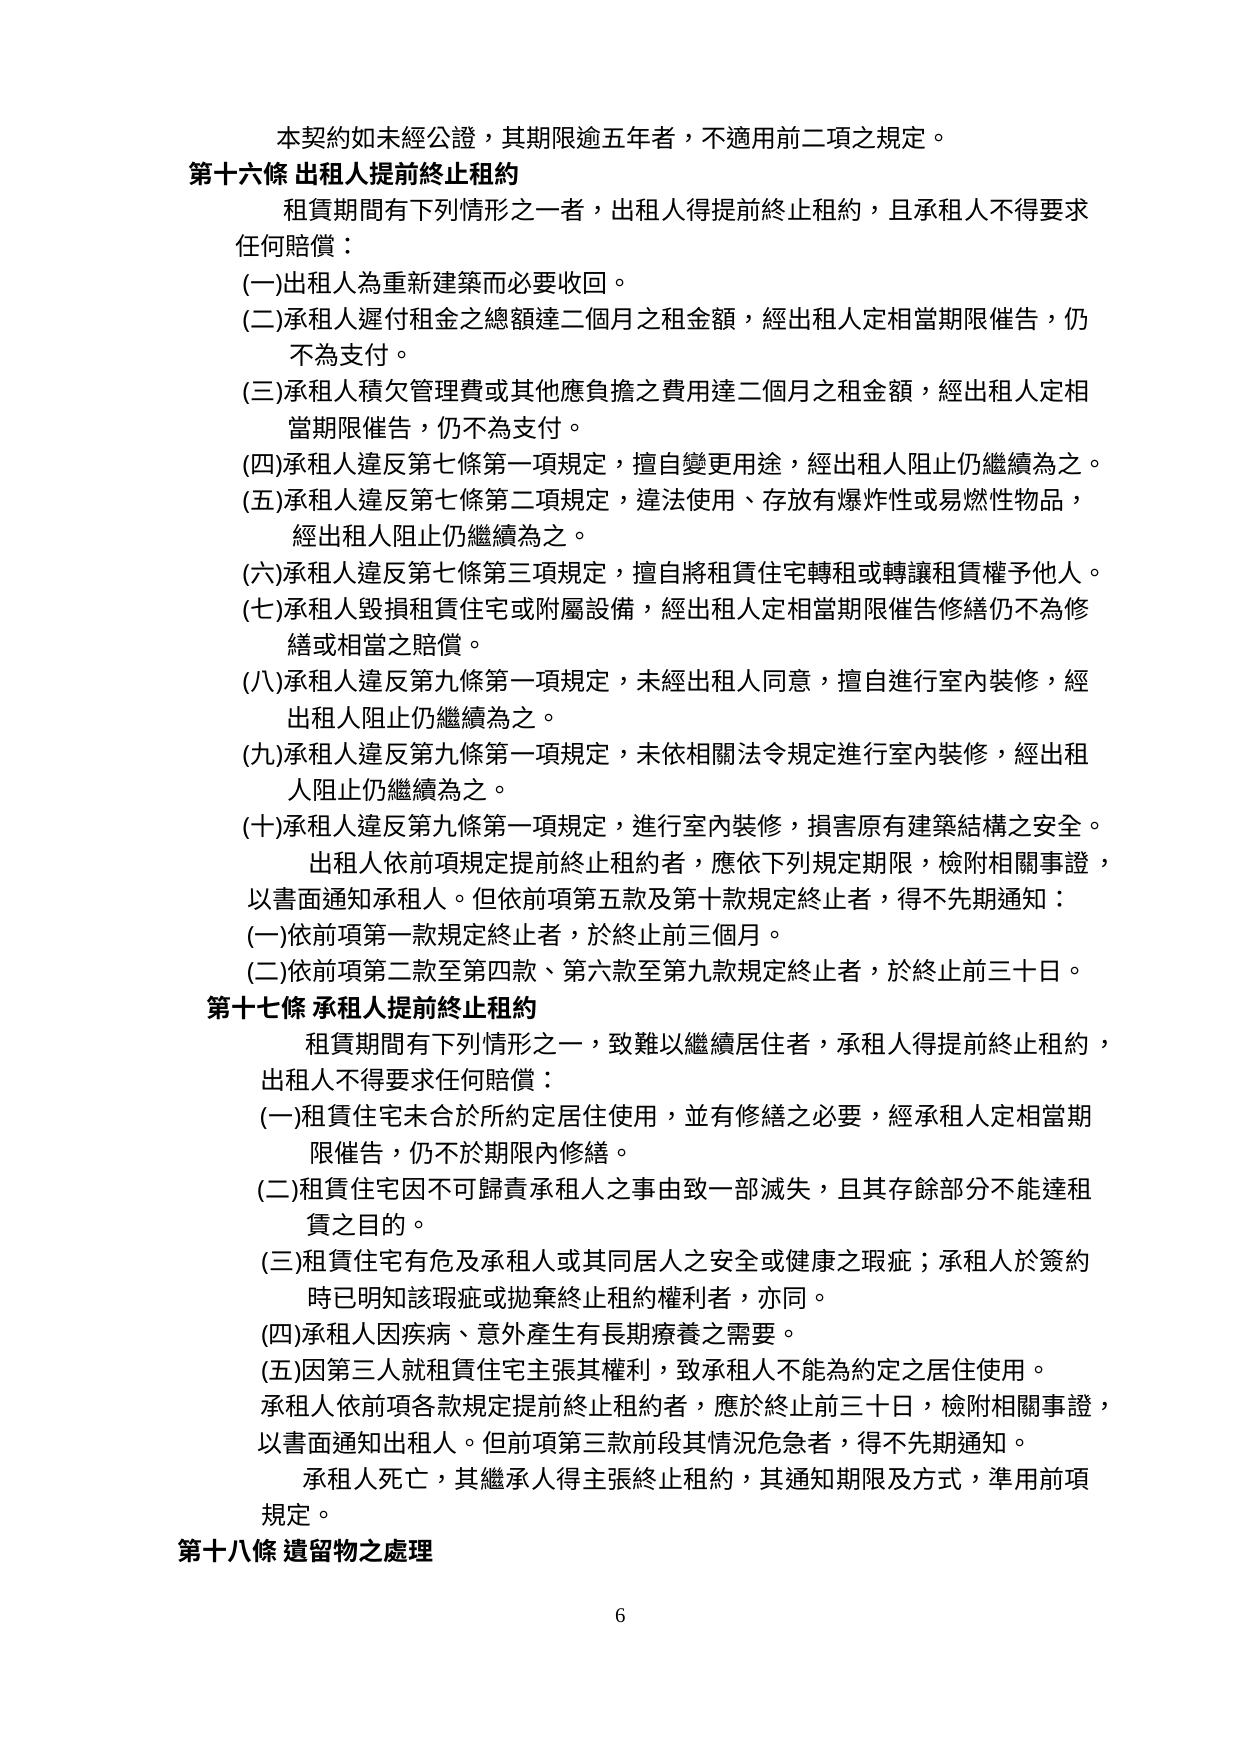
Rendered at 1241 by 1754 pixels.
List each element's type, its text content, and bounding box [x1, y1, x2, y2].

text (一)租賃住宅未合於所約定居住使用，並有修繕之必要，經承租人定相當期限催告，仍不於期限內修繕。 [260, 1097, 1092, 1169]
text (六)承租人違反第七條第三項規定，擅自將租賃住宅轉租或轉讓租賃權予他人。 [242, 553, 1092, 589]
text (九)承租人違反第九條第一項規定，未依相關法令規定進行室內裝修，經出租人阻止仍繼續為之。 [242, 734, 1092, 807]
text 出租人依前項規定提前終止租約者，應依下列規定期限，檢附相關事證，以書面通知承租人。但依前項第五款及第十款規定終止者，得不先期通知： [247, 843, 1092, 916]
text (三)租賃住宅有危及承租人或其同居人之安全或健康之瑕疵；承租人於簽約時已明知該瑕疵或拋棄終止租約權利者，亦同。 [261, 1242, 1092, 1314]
text (十)承租人違反第九條第一項規定，進行室內裝修，損害原有建築結構之安全。 [242, 807, 1092, 843]
text 本契約如未經公證，其期限逾五年者，不適用前二項之規定。 [231, 118, 1092, 154]
text (三)承租人積欠管理費或其他應負擔之費用達二個月之租金額，經出租人定相當期限催告，仍不為支付。 [242, 372, 1092, 444]
text 第十七條 承租人提前終止租約 [178, 988, 1092, 1024]
text (五)因第三人就租賃住宅主張其權利，致承租人不能為約定之居住使用。 [261, 1351, 1092, 1387]
text 承租人依前項各款規定提前終止租約者，應於終止前三十日，檢附相關事證，以書面通知出租人。但前項第三款前段其情況危急者，得不先期通知。 [213, 1387, 1092, 1459]
text 承租人死亡，其繼承人得主張終止租約，其通知期限及方式，準用前項規定。 [261, 1459, 1092, 1532]
text (一)出租人為重新建築而必要收回。 [242, 263, 1092, 299]
text (二)租賃住宅因不可歸責承租人之事由致一部滅失，且其存餘部分不能達租賃之目的。 [257, 1169, 1092, 1242]
text 第十六條 出租人提前終止租約 [178, 154, 1092, 191]
text 租賃期間有下列情形之一，致難以繼續居住者，承租人得提前終止租約，出租人不得要求任何賠償： [260, 1024, 1092, 1097]
text (四)承租人違反第七條第一項規定，擅自變更用途，經出租人阻止仍繼續為之。 [242, 444, 1092, 481]
text 第十八條 遺留物之處理 [177, 1532, 1092, 1568]
text (八)承租人違反第九條第一項規定，未經出租人同意，擅自進行室內裝修，經出租人阻止仍繼續為之。 [242, 662, 1092, 734]
text (四)承租人因疾病、意外產生有長期療養之需要。 [261, 1314, 1092, 1351]
text (一)依前項第一款規定終止者，於終止前三個月。 [247, 916, 1092, 952]
text 租賃期間有下列情形之一者，出租人得提前終止租約，且承租人不得要求任何賠償： [235, 191, 1092, 263]
text (二)承租人遲付租金之總額達二個月之租金額，經出租人定相當期限催告，仍不為支付。 [242, 299, 1092, 372]
text (五)承租人違反第七條第二項規定，違法使用、存放有爆炸性或易燃性物品，經出租人阻止仍繼續為之。 [242, 481, 1092, 553]
text (二)依前項第二款至第四款、第六款至第九款規定終止者，於終止前三十日。 [247, 952, 1092, 988]
text (七)承租人毀損租賃住宅或附屬設備，經出租人定相當期限催告修繕仍不為修繕或相當之賠償。 [242, 589, 1092, 662]
